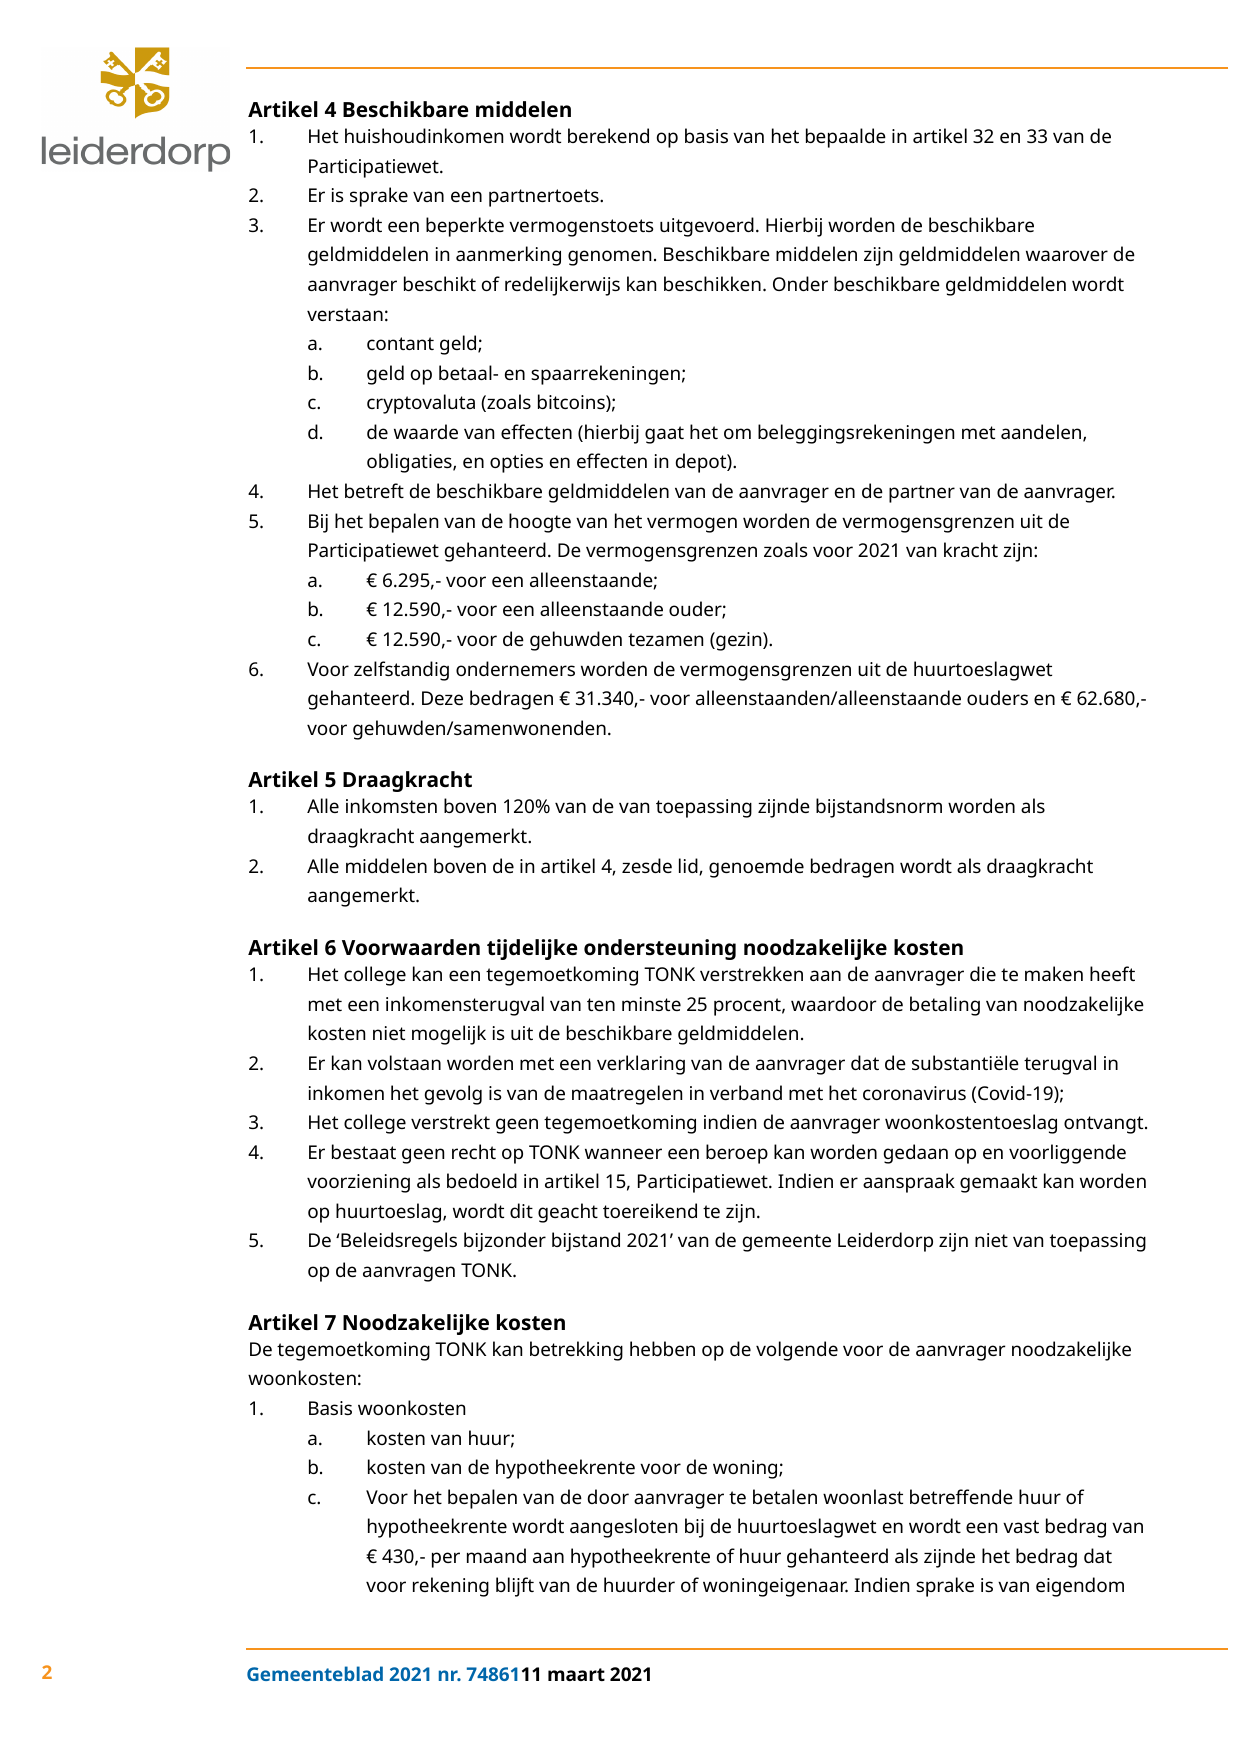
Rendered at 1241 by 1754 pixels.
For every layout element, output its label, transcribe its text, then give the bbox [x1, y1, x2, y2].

list Er kan volstaan worden met een verklaring van de aanvrager dat de substantiële terugval in inkomen het gevolg is van de maatregelen in verband met het coronavirus (Covid-19); [248, 1050, 1152, 1105]
list Er bestaat geen recht op TONK wanneer een beroep kan worden gedaan op en voorliggende voorziening als bedoeld in artikel 15, Participatiewet. Indien er aanspraak gemaakt kan worden op huurtoeslag, wordt dit geacht toereikend te zijn. [248, 1139, 1152, 1224]
list contant geld; [307, 330, 1152, 356]
list € 12.590,- voor een alleenstaande ouder; [307, 597, 1152, 622]
list Het betreft de beschikbare geldmiddelen van de aanvrager en de partner van de aanvrager. [248, 478, 1152, 504]
list de waarde van effecten (hierbij gaat het om beleggingsrekeningen met aandelen, obligaties, en opties en effecten in depot). [307, 419, 1152, 474]
text Artikel 6 Voorwaarden tijdelijke ondersteuning noodzakelijke kosten [248, 933, 1152, 961]
list Bij het bepalen van de hoogte van het vermogen worden de vermogensgrenzen uit de Participatiewet gehanteerd. De vermogensgrenzen zoals voor 2021 van kracht zijn: [248, 508, 1152, 563]
list Het college verstrekt geen tegemoetkoming indien de aanvrager woonkostentoeslag ontvangt. [248, 1109, 1152, 1135]
text Artikel 4 Beschikbare middelen [248, 95, 1152, 123]
list Er wordt een beperkte vermogenstoets uitgevoerd. Hierbij worden de beschikbare geldmiddelen in aanmerking genomen. Beschikbare middelen zijn geldmiddelen waarover de aanvrager beschikt of redelijkerwijs kan beschikken. Onder beschikbare geldmiddelen wordt verstaan: [248, 212, 1152, 326]
picture [41, 47, 231, 172]
list Er is sprake van een partnertoets. [248, 182, 1152, 208]
list Voor het bepalen van de door aanvrager te betalen woonlast betreffende huur of hypotheekrente wordt aangesloten bij de huurtoeslagwet en wordt een vast bedrag van € 430,- per maand aan hypotheekrente of huur gehanteerd als zijnde het bedrag dat voor rekening blijft van de huurder of woningeigenaar. Indien sprake is van eigendom [307, 1484, 1152, 1598]
list Basis woonkosten [248, 1395, 1152, 1421]
text Artikel 7 Noodzakelijke kosten [248, 1308, 1152, 1336]
list kosten van de hypotheekrente voor de woning; [307, 1454, 1152, 1480]
list kosten van huur; [307, 1425, 1152, 1451]
list Het huishoudinkomen wordt berekend op basis van het bepaalde in artikel 32 en 33 van de Participatiewet. [248, 123, 1152, 178]
list cryptovaluta (zoals bitcoins); [307, 389, 1152, 415]
list De ‘Beleidsregels bijzonder bijstand 2021’ van de gemeente Leiderdorp zijn niet van toepassing op de aanvragen TONK. [248, 1228, 1152, 1283]
text De tegemoetkoming TONK kan betrekking hebben op de volgende voor de aanvrager noodzakelijke woonkosten: [248, 1336, 1152, 1391]
list € 12.590,- voor de gehuwden tezamen (gezin). [307, 626, 1152, 652]
list Alle middelen boven de in artikel 4, zesde lid, genoemde bedragen wordt als draagkracht aangemerkt. [248, 853, 1152, 908]
list Voor zelfstandig ondernemers worden de vermogensgrenzen uit de huurtoeslagwet gehanteerd. Deze bedragen € 31.340,- voor alleenstaanden/alleenstaande ouders en € 62.680,- voor gehuwden/samenwonenden. [248, 656, 1152, 741]
list Het college kan een tegemoetkoming TONK verstrekken aan de aanvrager die te maken heeft met een inkomensterugval van ten minste 25 procent, waardoor de betaling van noodzakelijke kosten niet mogelijk is uit de beschikbare geldmiddelen. [248, 961, 1152, 1046]
text Artikel 5 Draagkracht [248, 765, 1152, 794]
list € 6.295,- voor een alleenstaande; [307, 567, 1152, 593]
list Alle inkomsten boven 120% van de van toepassing zijnde bijstandsnorm worden als draagkracht aangemerkt. [248, 794, 1152, 849]
list geld op betaal- en spaarrekeningen; [307, 360, 1152, 386]
